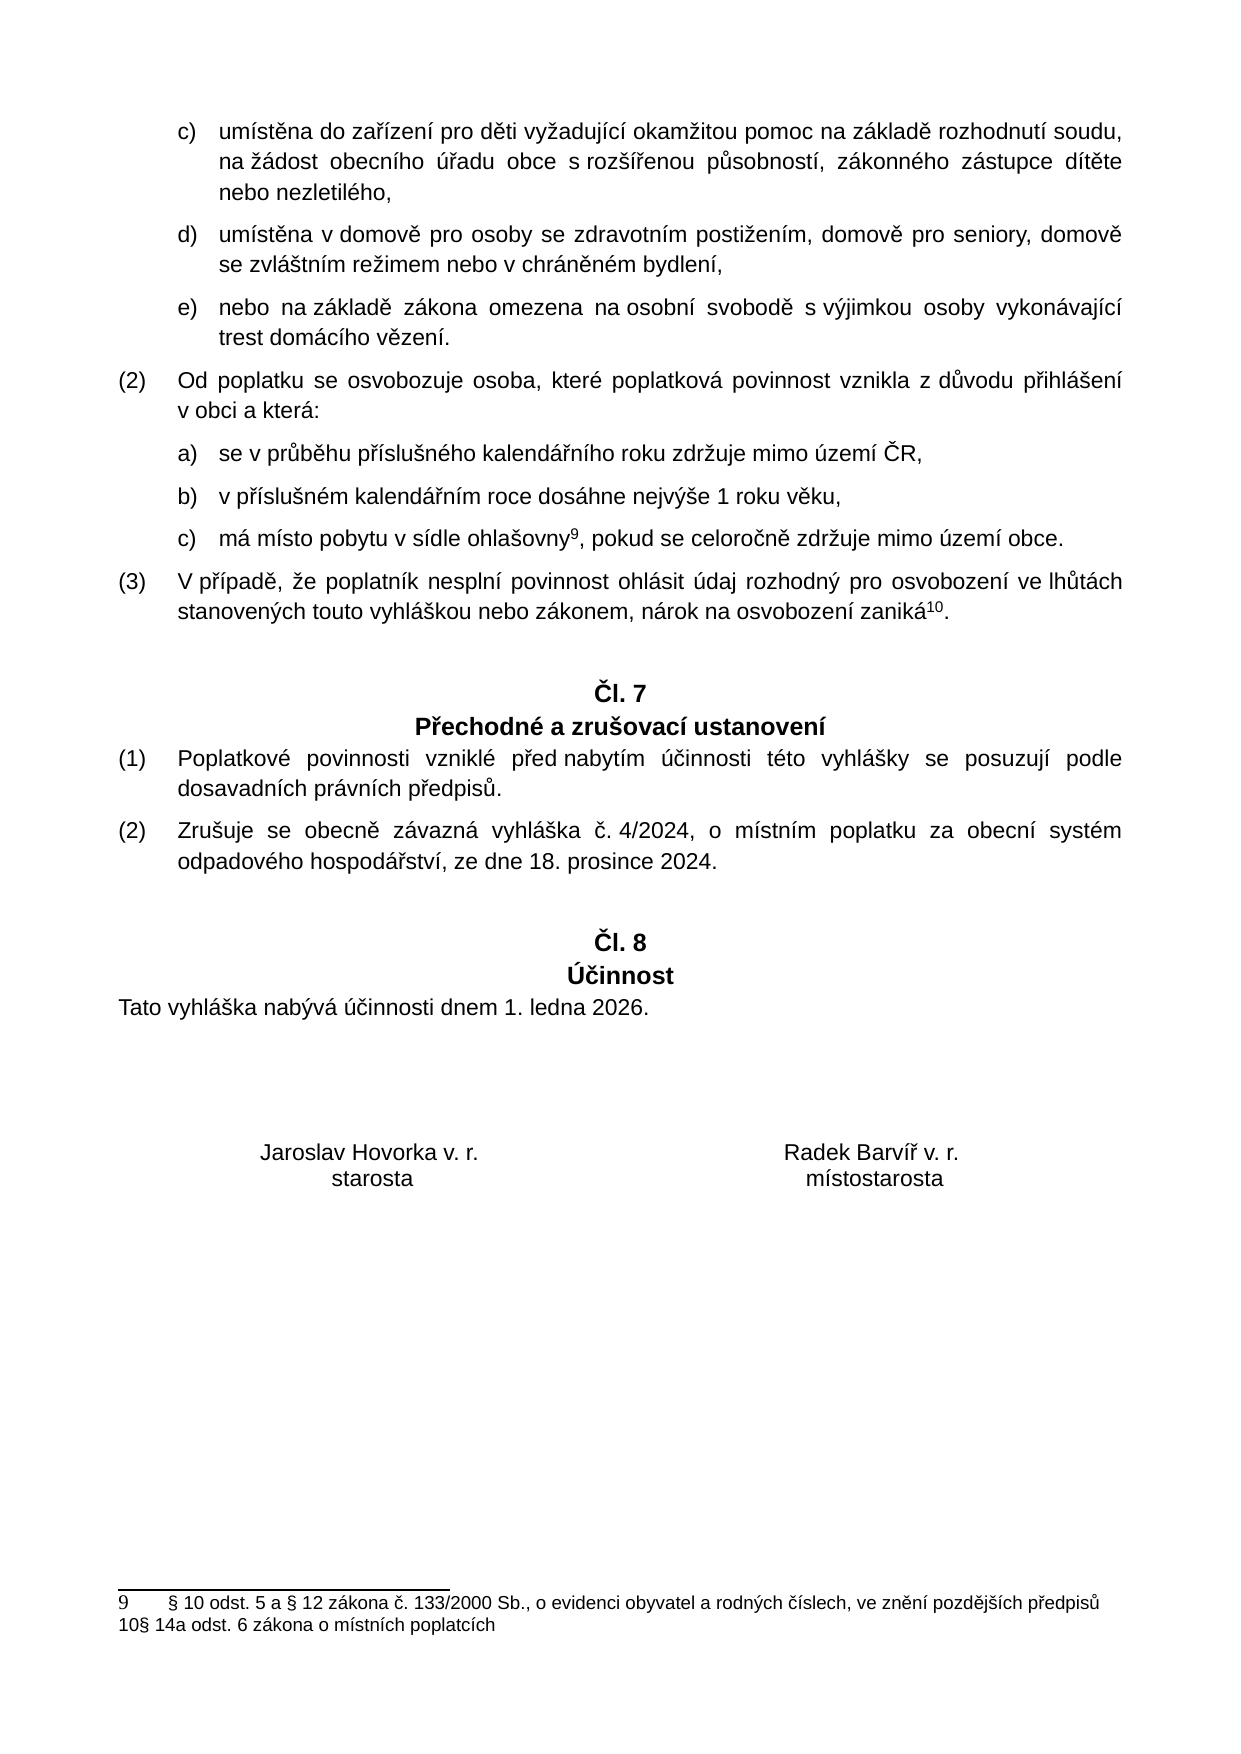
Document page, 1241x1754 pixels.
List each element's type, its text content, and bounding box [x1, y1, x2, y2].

list umístěna v domově pro osoby se zdravotním postižením, domově pro seniory, domově se zvláštním režimem nebo v chráněném bydlení, [177, 221, 1122, 278]
table_header Radek Barvíř v. r. místostarosta [620, 1079, 1122, 1197]
list § 14a odst. 6 zákona o místních poplatcích [118, 1614, 1122, 1635]
list v příslušném kalendářním roce dosáhne nejvýše 1 roku věku, [177, 483, 1122, 509]
list Poplatkové povinnosti vzniklé před nabytím účinnosti této vyhlášky se posuzují podle dosavadních právních předpisů. [118, 744, 1122, 801]
text Tato vyhláška nabývá účinnosti dnem 1. ledna 2026. [118, 994, 1122, 1020]
list nebo na základě zákona omezena na osobní svobodě s výjimkou osoby vykonávající trest domácího vězení. [177, 294, 1122, 351]
table_cell [118, 1198, 620, 1316]
list umístěna do zařízení pro děti vyžadující okamžitou pomoc na základě rozhodnutí soudu, na žádost obecního úřadu obce s rozšířenou působností, zákonného zástupce dítěte nebo nezletilého, [177, 118, 1122, 205]
list Zrušuje se obecně závazná vyhláška č. 4/2024, o místním poplatku za obecní systém odpadového hospodářství, ze dne 18. prosince 2024. [118, 817, 1122, 874]
list § 10 odst. 5 a § 12 zákona č. 133/2000 Sb., o evidenci obyvatel a rodných číslech, ve znění pozdějších předpisů [118, 1590, 1122, 1614]
subtitle Čl. 7 Přechodné a zrušovací ustanovení [118, 678, 1122, 740]
list má místo pobytu v sídle ohlašovny, pokud se celoročně zdržuje mimo území obce. [177, 525, 1122, 552]
subtitle Čl. 8 Účinnost [118, 928, 1122, 990]
table_cell [620, 1198, 1122, 1316]
list Od poplatku se osvobozuje osoba, které poplatková povinnost vznikla z důvodu přihlášení v obci a která: [118, 367, 1122, 424]
table_header Jaroslav Hovorka v. r. starosta [118, 1079, 620, 1197]
list se v průběhu příslušného kalendářního roku zdržuje mimo území ČR, [177, 440, 1122, 466]
list V případě, že poplatník nesplní povinnost ohlásit údaj rozhodný pro osvobození ve lhůtách stanovených touto vyhláškou nebo zákonem, nárok na osvobození zaniká. [118, 568, 1122, 625]
